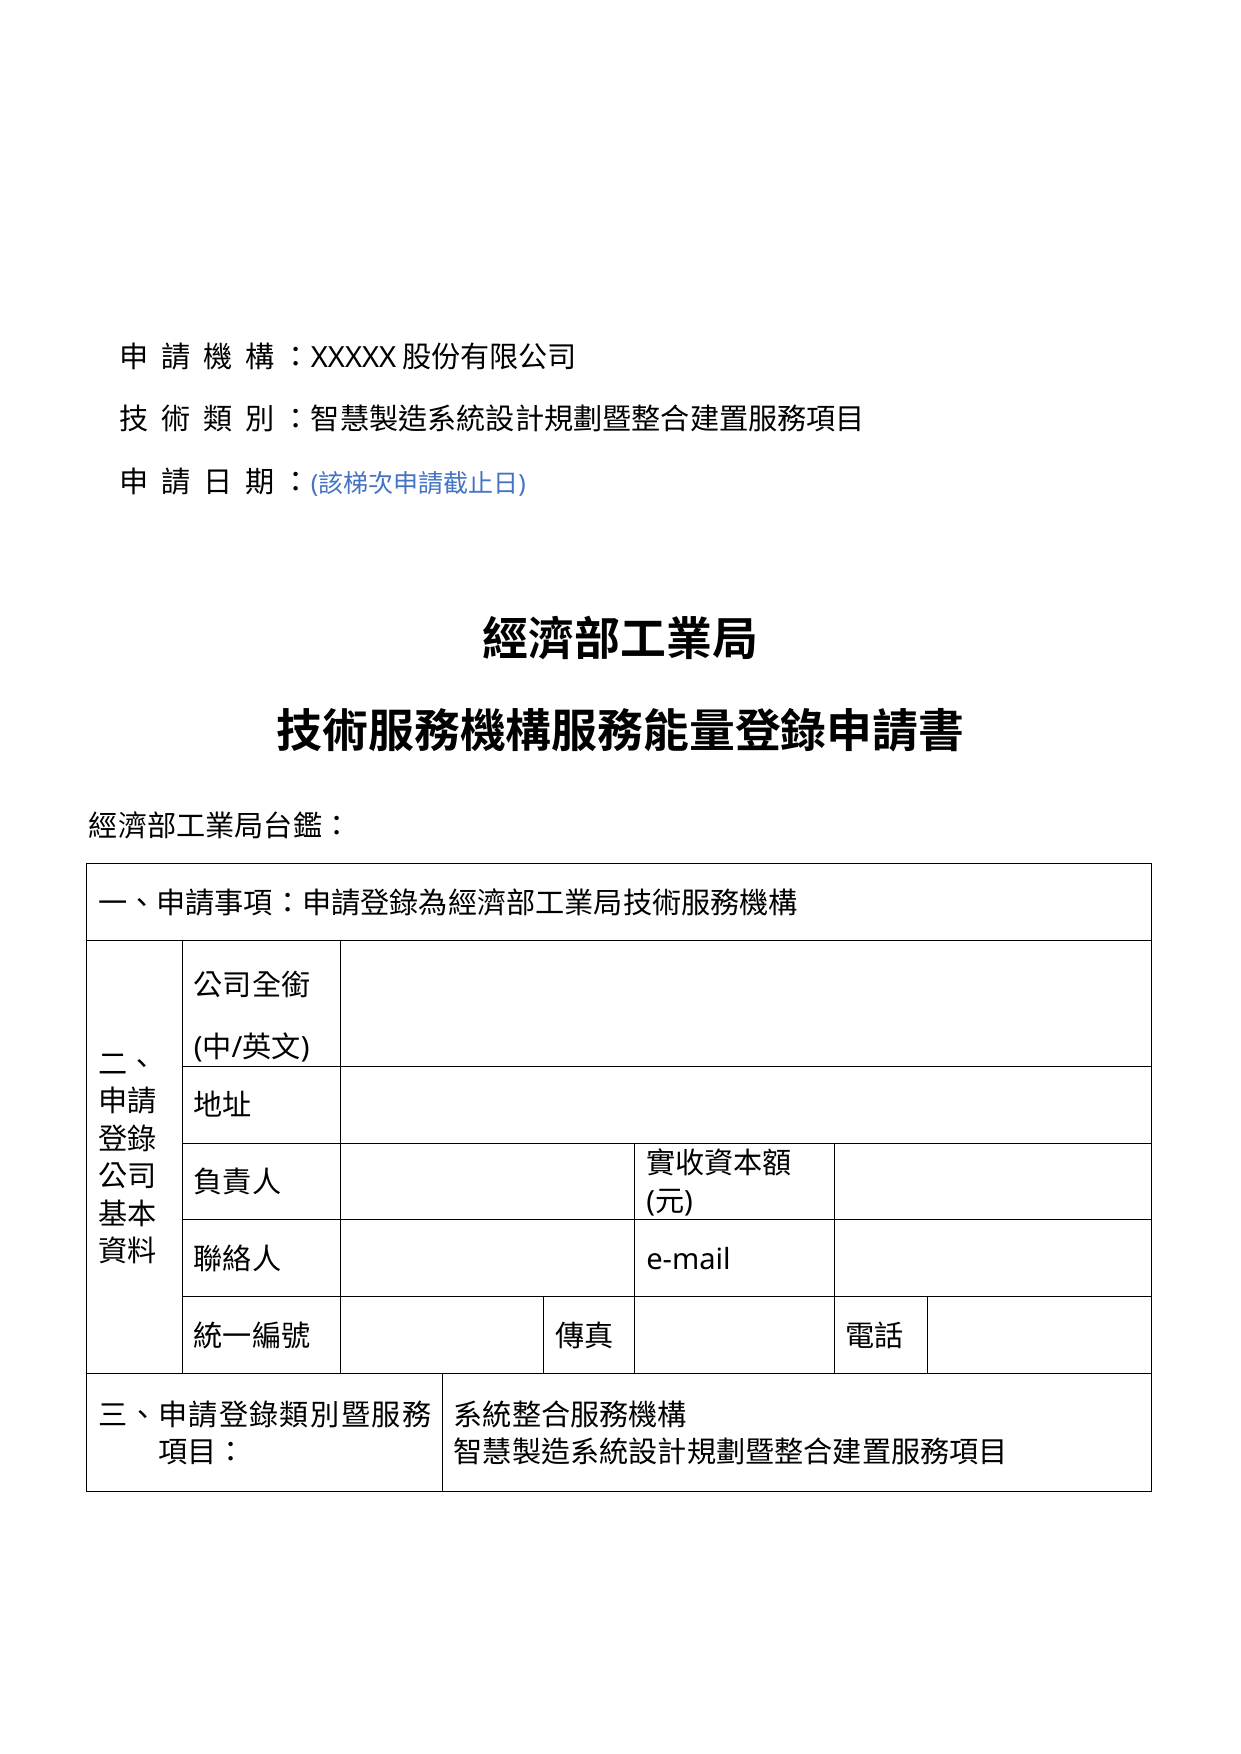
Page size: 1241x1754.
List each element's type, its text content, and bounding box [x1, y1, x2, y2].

table_cell 負責人 [183, 1144, 340, 1219]
table_cell 聯絡人 [183, 1220, 340, 1296]
table_cell 電話 [835, 1297, 927, 1373]
table_cell 統一編號 [183, 1297, 340, 1373]
table_cell [341, 1220, 634, 1296]
table_cell [835, 1144, 1151, 1219]
text 申 請 機 構 ：XXXXX股份有限公司 [89, 313, 1152, 375]
table_cell [928, 1297, 1151, 1373]
text 技術服務機構服務能量登錄申請書 [89, 688, 1152, 763]
text 經濟部工業局台鑑： [89, 782, 1152, 844]
table_cell 系統整合服務機構 智慧製造系統設計規劃暨整合建置服務項目 [443, 1374, 1151, 1491]
table_cell [341, 1067, 1151, 1142]
text 技 術 類 別 ：智慧製造系統設計規劃暨整合建置服務項目 [89, 375, 1152, 438]
table_cell e-mail [635, 1220, 834, 1296]
table_cell 三、申請登錄類別暨服務項目： [87, 1374, 442, 1491]
table_cell 公司全銜 (中/英文) [183, 941, 340, 1066]
table_cell 傳真 [544, 1297, 634, 1373]
table_cell 二、申請登錄公司基本資料 [87, 941, 182, 1373]
table_cell [635, 1297, 834, 1373]
table_cell [341, 1297, 543, 1373]
table_header 一、申請事項：申請登錄為經濟部工業局技術服務機構 [87, 864, 1151, 940]
table_cell 地址 [183, 1067, 340, 1142]
text 經濟部工業局 [89, 563, 1152, 688]
table_cell 實收資本額(元) [635, 1144, 834, 1219]
table_cell [835, 1220, 1151, 1296]
table_cell [341, 1144, 634, 1219]
text 申 請 日 期 ：(該梯次申請截止日) [89, 438, 1152, 500]
table_cell [341, 941, 1151, 1066]
